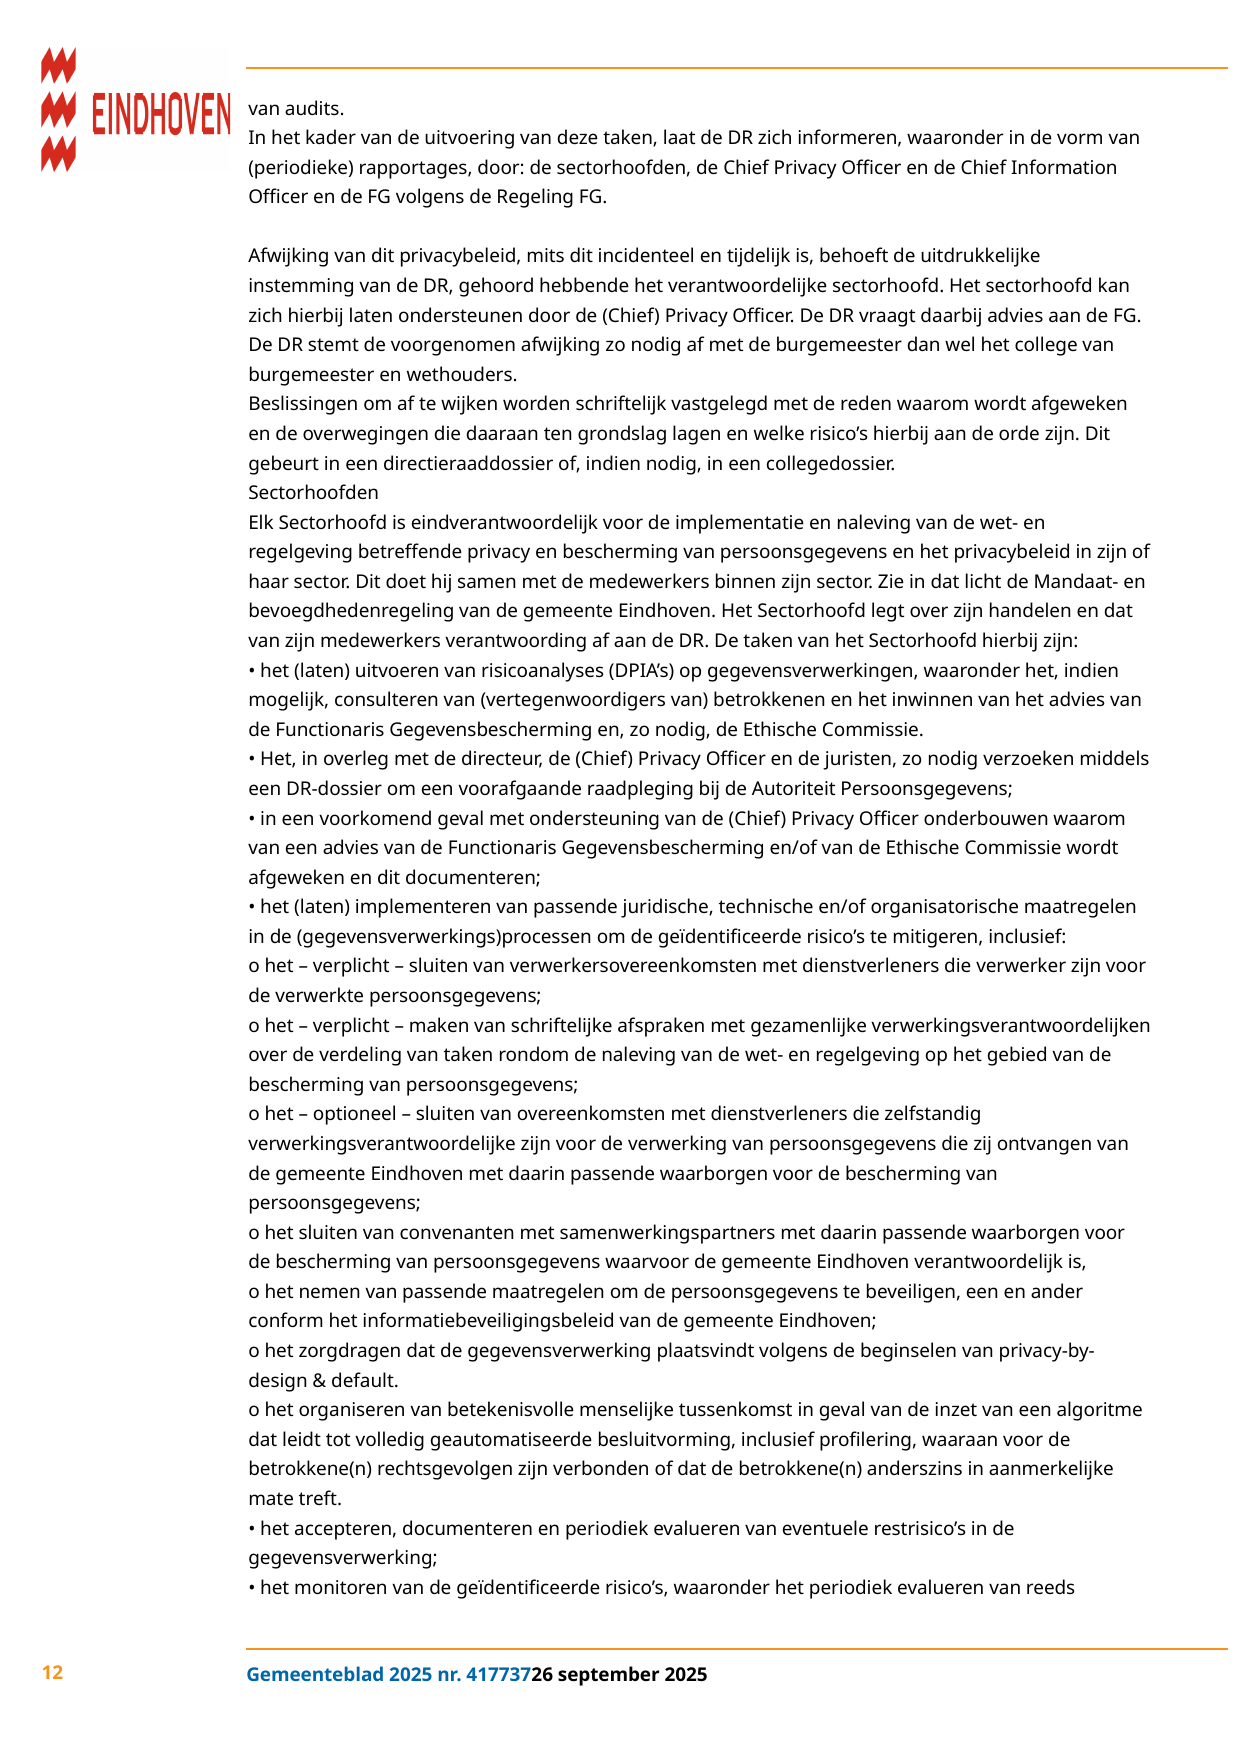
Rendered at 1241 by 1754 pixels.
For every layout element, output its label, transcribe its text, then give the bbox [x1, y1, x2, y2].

text • het accepteren, documenteren en periodiek evalueren van eventuele restrisico’s in de gegevensverwerking; [248, 1515, 1152, 1570]
text Beslissingen om af te wijken worden schriftelijk vastgelegd met de reden waarom wordt afgeweken en de overwegingen die daaraan ten grondslag lagen en welke risico’s hierbij aan de orde zijn. Dit gebeurt in een directieraaddossier of, indien nodig, in een collegedossier. [248, 391, 1152, 476]
text Elk Sectorhoofd is eindverantwoordelijk voor de implementatie en naleving van de wet- en regelgeving betreffende privacy en bescherming van persoonsgegevens en het privacybeleid in zijn of haar sector. Dit doet hij samen met de medewerkers binnen zijn sector. Zie in dat licht de Mandaat- en bevoegdhedenregeling van de gemeente Eindhoven. Het Sectorhoofd legt over zijn handelen en dat van zijn medewerkers verantwoording af aan de DR. De taken van het Sectorhoofd hierbij zijn: [248, 509, 1152, 653]
text • het (laten) implementeren van passende juridische, technische en/of organisatorische maatregelen in de (gegevensverwerkings)processen om de geïdentificeerde risico’s te mitigeren, inclusief: [248, 893, 1152, 949]
text In het kader van de uitvoering van deze taken, laat de DR zich informeren, waaronder in de vorm van (periodieke) rapportages, door: de sectorhoofden, de Chief Privacy Officer en de Chief Information Officer en de FG volgens de Regeling FG. [248, 124, 1152, 209]
text o het – verplicht – maken van schriftelijke afspraken met gezamenlijke verwerkingsverantwoordelijken over de verdeling van taken rondom de naleving van de wet- en regelgeving op het gebied van de bescherming van persoonsgegevens; [248, 1012, 1152, 1097]
text • Het, in overleg met de directeur, de (Chief) Privacy Officer en de juristen, zo nodig verzoeken middels een DR-dossier om een voorafgaande raadpleging bij de Autoriteit Persoonsgegevens; [248, 746, 1152, 801]
text Sectorhoofden [248, 479, 1152, 505]
text o het nemen van passende maatregelen om de persoonsgegevens te beveiligen, een en ander conform het informatiebeveiligingsbeleid van de gemeente Eindhoven; [248, 1278, 1152, 1333]
text o het – optioneel – sluiten van overeenkomsten met dienstverleners die zelfstandig verwerkingsverantwoordelijke zijn voor de verwerking van persoonsgegevens die zij ontvangen van de gemeente Eindhoven met daarin passende waarborgen voor de bescherming van persoonsgegevens; [248, 1101, 1152, 1215]
text o het zorgdragen dat de gegevensverwerking plaatsvindt volgens de beginselen van privacy-by-design & default. [248, 1337, 1152, 1393]
text • in een voorkomend geval met ondersteuning van de (Chief) Privacy Officer onderbouwen waarom van een advies van de Functionaris Gegevensbescherming en/of van de Ethische Commissie wordt afgeweken en dit documenteren; [248, 805, 1152, 890]
text van audits. [248, 95, 1152, 121]
text Afwijking van dit privacybeleid, mits dit incidenteel en tijdelijk is, behoeft de uitdrukkelijke instemming van de DR, gehoord hebbende het verantwoordelijke sectorhoofd. Het sectorhoofd kan zich hierbij laten ondersteunen door de (Chief) Privacy Officer. De DR vraagt daarbij advies aan de FG. De DR stemt de voorgenomen afwijking zo nodig af met de burgemeester dan wel het college van burgemeester en wethouders. [248, 243, 1152, 387]
text • het monitoren van de geïdentificeerde risico’s, waaronder het periodiek evalueren van reeds [248, 1574, 1152, 1600]
text o het sluiten van convenanten met samenwerkingspartners met daarin passende waarborgen voor de bescherming van persoonsgegevens waarvoor de gemeente Eindhoven verantwoordelijk is, [248, 1219, 1152, 1274]
text • het (laten) uitvoeren van risicoanalyses (DPIA’s) op gegevensverwerkingen, waaronder het, indien mogelijk, consulteren van (vertegenwoordigers van) betrokkenen en het inwinnen van het advies van de Functionaris Gegevensbescherming en, zo nodig, de Ethische Commissie. [248, 657, 1152, 742]
text o het – verplicht – sluiten van verwerkersovereenkomsten met dienstverleners die verwerker zijn voor de verwerkte persoonsgegevens; [248, 953, 1152, 1008]
picture [41, 47, 231, 172]
text o het organiseren van betekenisvolle menselijke tussenkomst in geval van de inzet van een algoritme dat leidt tot volledig geautomatiseerde besluitvorming, inclusief profilering, waaraan voor de betrokkene(n) rechtsgevolgen zijn verbonden of dat de betrokkene(n) anderszins in aanmerkelijke mate treft. [248, 1396, 1152, 1511]
